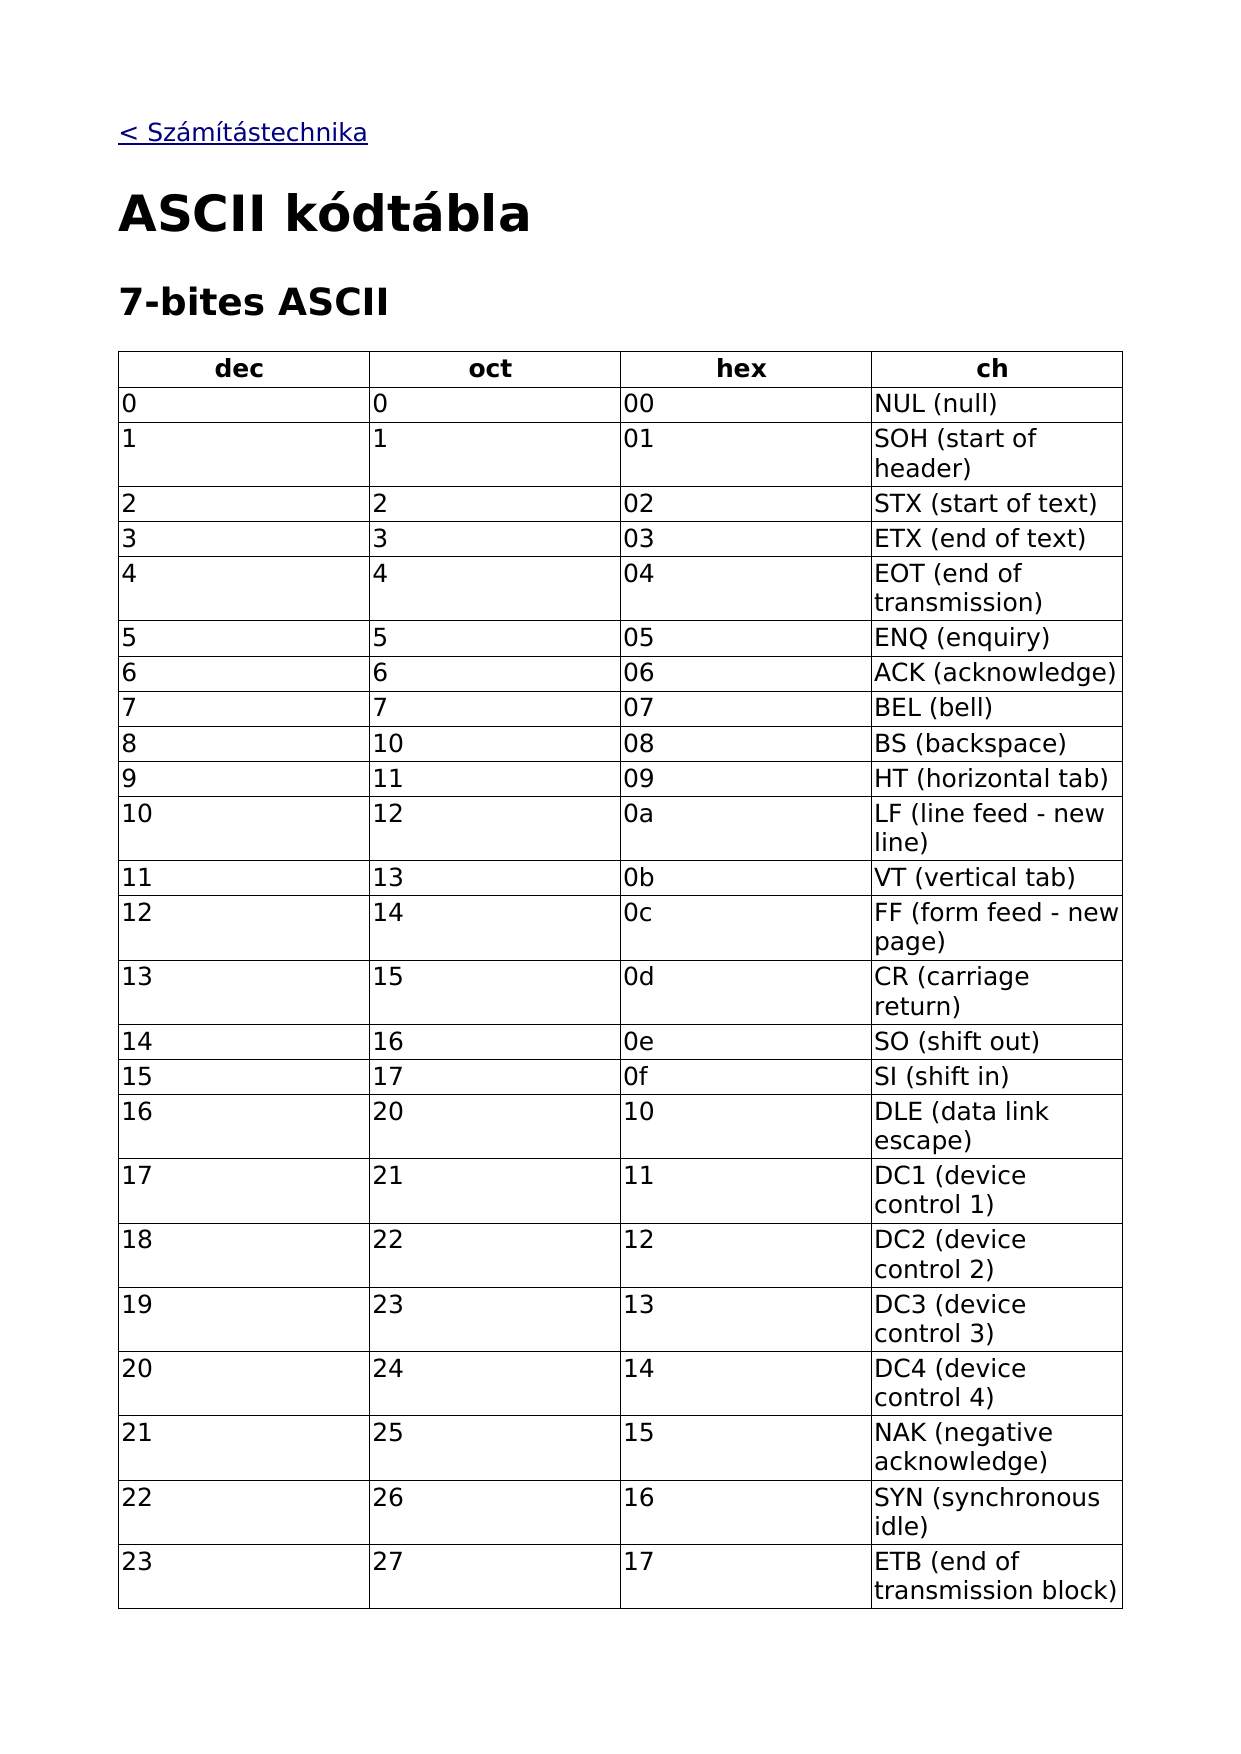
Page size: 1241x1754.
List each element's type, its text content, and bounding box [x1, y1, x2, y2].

table_cell 07 [621, 692, 871, 726]
table_cell NUL (null) [872, 388, 1122, 422]
table_cell 04 [621, 557, 871, 620]
table_cell NAK (negative acknowledge) [872, 1416, 1122, 1480]
table_cell 10 [621, 1095, 871, 1158]
table_cell 21 [119, 1416, 369, 1480]
table_cell VT (vertical tab) [872, 861, 1122, 895]
table_cell 14 [621, 1352, 871, 1415]
table_cell 1 [119, 423, 369, 486]
table_cell LF (line feed - new line) [872, 797, 1122, 860]
table_cell 6 [370, 657, 620, 691]
table_cell 5 [370, 621, 620, 656]
table_cell ENQ (enquiry) [872, 621, 1122, 656]
table_cell 03 [621, 522, 871, 556]
table_cell 11 [621, 1159, 871, 1223]
subtitle ASCII kódtábla [118, 185, 1122, 243]
table_cell FF (form feed - new page) [872, 896, 1122, 959]
table_cell 24 [370, 1352, 620, 1415]
table_cell 06 [621, 657, 871, 691]
table_cell 16 [119, 1095, 369, 1158]
table_cell ETB (end of transmission block) [872, 1545, 1122, 1608]
table_cell 9 [119, 762, 369, 796]
table_cell 21 [370, 1159, 620, 1223]
table_cell HT (horizontal tab) [872, 762, 1122, 796]
table_cell 17 [119, 1159, 369, 1223]
table_cell 02 [621, 487, 871, 521]
table_cell DC3 (device control 3) [872, 1288, 1122, 1351]
table_cell 5 [119, 621, 369, 656]
table_cell 7 [370, 692, 620, 726]
table_header ch [872, 352, 1122, 387]
table_cell 14 [370, 896, 620, 959]
table_cell 8 [119, 727, 369, 761]
table_cell SI (shift in) [872, 1060, 1122, 1094]
table_cell 22 [370, 1224, 620, 1287]
table_cell ETX (end of text) [872, 522, 1122, 556]
table_cell 19 [119, 1288, 369, 1351]
subtitle 7-bites ASCII [118, 281, 1122, 324]
table_cell 25 [370, 1416, 620, 1480]
table_cell DC2 (device control 2) [872, 1224, 1122, 1287]
table_cell 20 [370, 1095, 620, 1158]
table_cell 01 [621, 423, 871, 486]
table_cell 14 [119, 1025, 369, 1059]
table_cell 4 [370, 557, 620, 620]
table_cell DLE (data link escape) [872, 1095, 1122, 1158]
table_cell 23 [370, 1288, 620, 1351]
table_cell 17 [621, 1545, 871, 1608]
table_cell 18 [119, 1224, 369, 1287]
table_cell 0a [621, 797, 871, 860]
table_cell SOH (start of header) [872, 423, 1122, 486]
table_cell 0 [119, 388, 369, 422]
table_cell 0b [621, 861, 871, 895]
table_cell 26 [370, 1481, 620, 1544]
table_cell DC1 (device control 1) [872, 1159, 1122, 1223]
table_cell 3 [119, 522, 369, 556]
table_cell SYN (synchronous idle) [872, 1481, 1122, 1544]
table_cell 17 [370, 1060, 620, 1094]
table_cell EOT (end of transmission) [872, 557, 1122, 620]
table_cell BEL (bell) [872, 692, 1122, 726]
table_cell 7 [119, 692, 369, 726]
table_cell 08 [621, 727, 871, 761]
table_cell 0e [621, 1025, 871, 1059]
table_cell 11 [370, 762, 620, 796]
table_cell 09 [621, 762, 871, 796]
table_cell 15 [370, 961, 620, 1024]
table_cell 27 [370, 1545, 620, 1608]
table_header oct [370, 352, 620, 387]
table_cell 6 [119, 657, 369, 691]
table_cell 15 [621, 1416, 871, 1480]
table_cell 13 [370, 861, 620, 895]
table_cell 05 [621, 621, 871, 656]
text < Számítástechnika [118, 118, 1122, 147]
table_cell SO (shift out) [872, 1025, 1122, 1059]
table_cell DC4 (device control 4) [872, 1352, 1122, 1415]
table_cell 00 [621, 388, 871, 422]
table_cell 23 [119, 1545, 369, 1608]
table_cell 15 [119, 1060, 369, 1094]
table_cell 12 [621, 1224, 871, 1287]
table_cell 1 [370, 423, 620, 486]
table_cell 0c [621, 896, 871, 959]
table_cell 12 [370, 797, 620, 860]
table_cell 0 [370, 388, 620, 422]
table_header dec [119, 352, 369, 387]
table_cell 2 [119, 487, 369, 521]
table_cell 3 [370, 522, 620, 556]
table_cell 4 [119, 557, 369, 620]
table_cell ACK (acknowledge) [872, 657, 1122, 691]
table_cell 16 [621, 1481, 871, 1544]
table_cell 10 [119, 797, 369, 860]
table_cell 2 [370, 487, 620, 521]
table_cell CR (carriage return) [872, 961, 1122, 1024]
table_cell 16 [370, 1025, 620, 1059]
table_header hex [621, 352, 871, 387]
table_cell 13 [621, 1288, 871, 1351]
table_cell 0f [621, 1060, 871, 1094]
table_cell 22 [119, 1481, 369, 1544]
table_cell BS (backspace) [872, 727, 1122, 761]
table_cell 13 [119, 961, 369, 1024]
table_cell 0d [621, 961, 871, 1024]
table_cell 10 [370, 727, 620, 761]
table_cell 12 [119, 896, 369, 959]
table_cell 11 [119, 861, 369, 895]
table_cell STX (start of text) [872, 487, 1122, 521]
table_cell 20 [119, 1352, 369, 1415]
